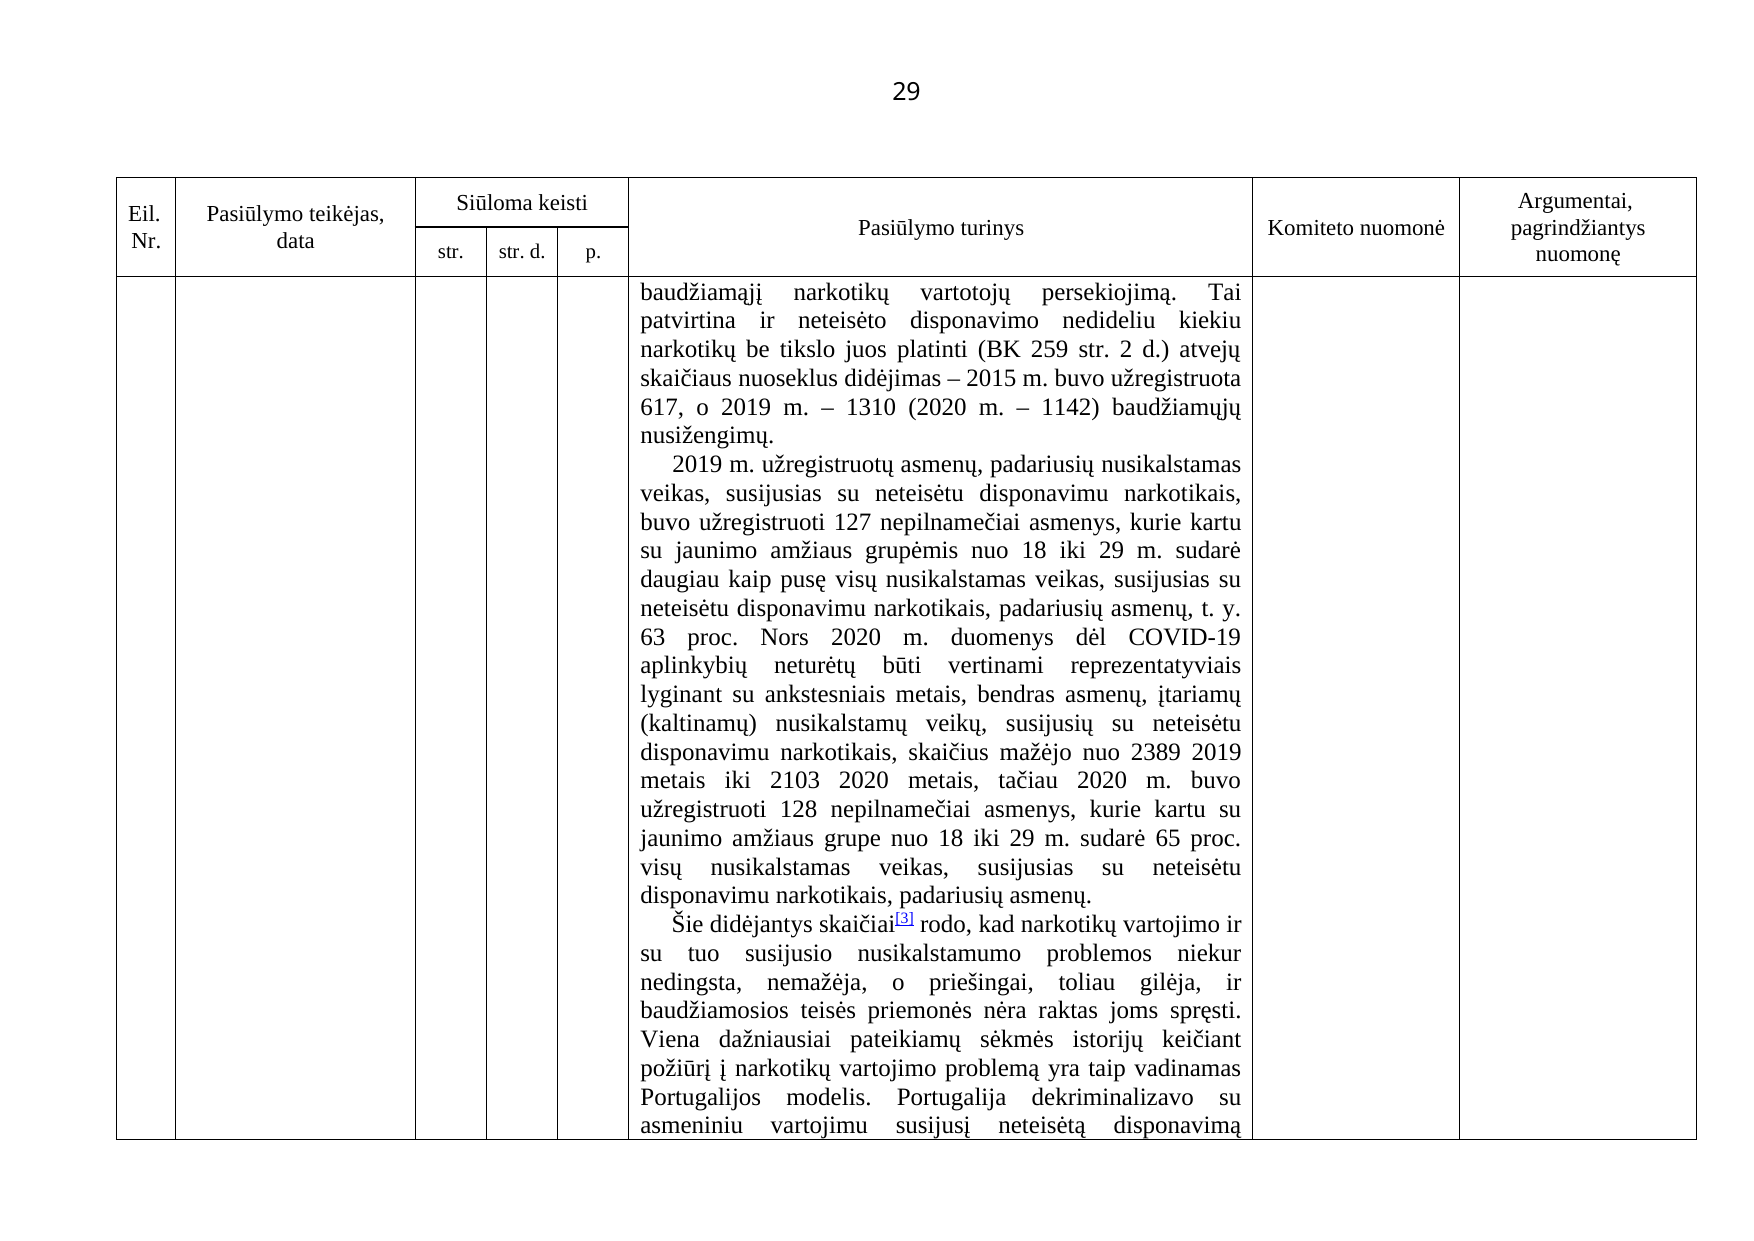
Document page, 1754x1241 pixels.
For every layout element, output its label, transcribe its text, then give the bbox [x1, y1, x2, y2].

table_header Pasiūlymo turinys [629, 178, 1252, 276]
table_cell str. d. [487, 228, 557, 276]
table_cell [487, 277, 557, 1139]
table_cell [416, 277, 486, 1139]
table_cell [558, 277, 628, 1139]
table_cell [1253, 277, 1459, 1139]
table_header Pasiūlymo teikėjas, data [176, 178, 415, 276]
table_header Siūloma keisti [416, 178, 628, 226]
table_header Komiteto nuomonė [1253, 178, 1459, 276]
table_cell [1460, 277, 1696, 1139]
table_cell [117, 277, 175, 1139]
table_header Argumentai, pagrindžiantys nuomonę [1460, 178, 1696, 276]
table_header Eil. Nr. [117, 178, 175, 276]
table_cell baudžiamąjį narkotikų vartotojų persekiojimą. Tai patvirtina ir neteisėto disponavimo nedideliu kiekiu narkotikų be tikslo juos platinti (BK 259 str. 2 d.) atvejų skaičiaus nuoseklus didėjimas – 2015 m. buvo užregistruota 617, o 2019 m. – 1310 (2020 m. – 1142) baudžiamųjų nusižengimų. 2019 m. užregistruotų asmenų, padariusių nusikalstamas veikas, susijusias su neteisėtu disponavimu narkotikais, buvo užregistruoti 127 nepilnamečiai asmenys, kurie kartu su jaunimo amžiaus grupėmis nuo 18 iki 29 m. sudarė daugiau kaip pusę visų nusikalstamas veikas, susijusias su neteisėtu disponavimu narkotikais, padariusių asmenų, t. y. 63 proc. Nors 2020 m. duomenys dėl COVID-19 aplinkybių neturėtų būti vertinami reprezentatyviais lyginant su ankstesniais metais, bendras asmenų, įtariamų (kaltinamų) nusikalstamų veikų, susijusių su neteisėtu disponavimu narkotikais, skaičius mažėjo nuo 2389 2019 metais iki 2103 2020 metais, tačiau 2020 m. buvo užregistruoti 128 nepilnamečiai asmenys, kurie kartu su jaunimo amžiaus grupe nuo 18 iki 29 m. sudarė 65 proc. visų nusikalstamas veikas, susijusias su neteisėtu disponavimu narkotikais, padariusių asmenų. Šie didėjantys skaičiai[3] rodo, kad narkotikų vartojimo ir su tuo susijusio nusikalstamumo problemos niekur nedingsta, nemažėja, o priešingai, toliau gilėja, ir baudžiamosios teisės priemonės nėra raktas joms spręsti. Viena dažniausiai pateikiamų sėkmės istorijų keičiant požiūrį į narkotikų vartojimo problemą yra taip vadinamas Portugalijos modelis. Portugalija dekriminalizavo su asmeniniu vartojimu susijusį neteisėtą disponavimą [629, 277, 1252, 1139]
table_cell [176, 277, 415, 1139]
table_cell str. [416, 228, 486, 276]
table_cell p. [558, 228, 628, 276]
